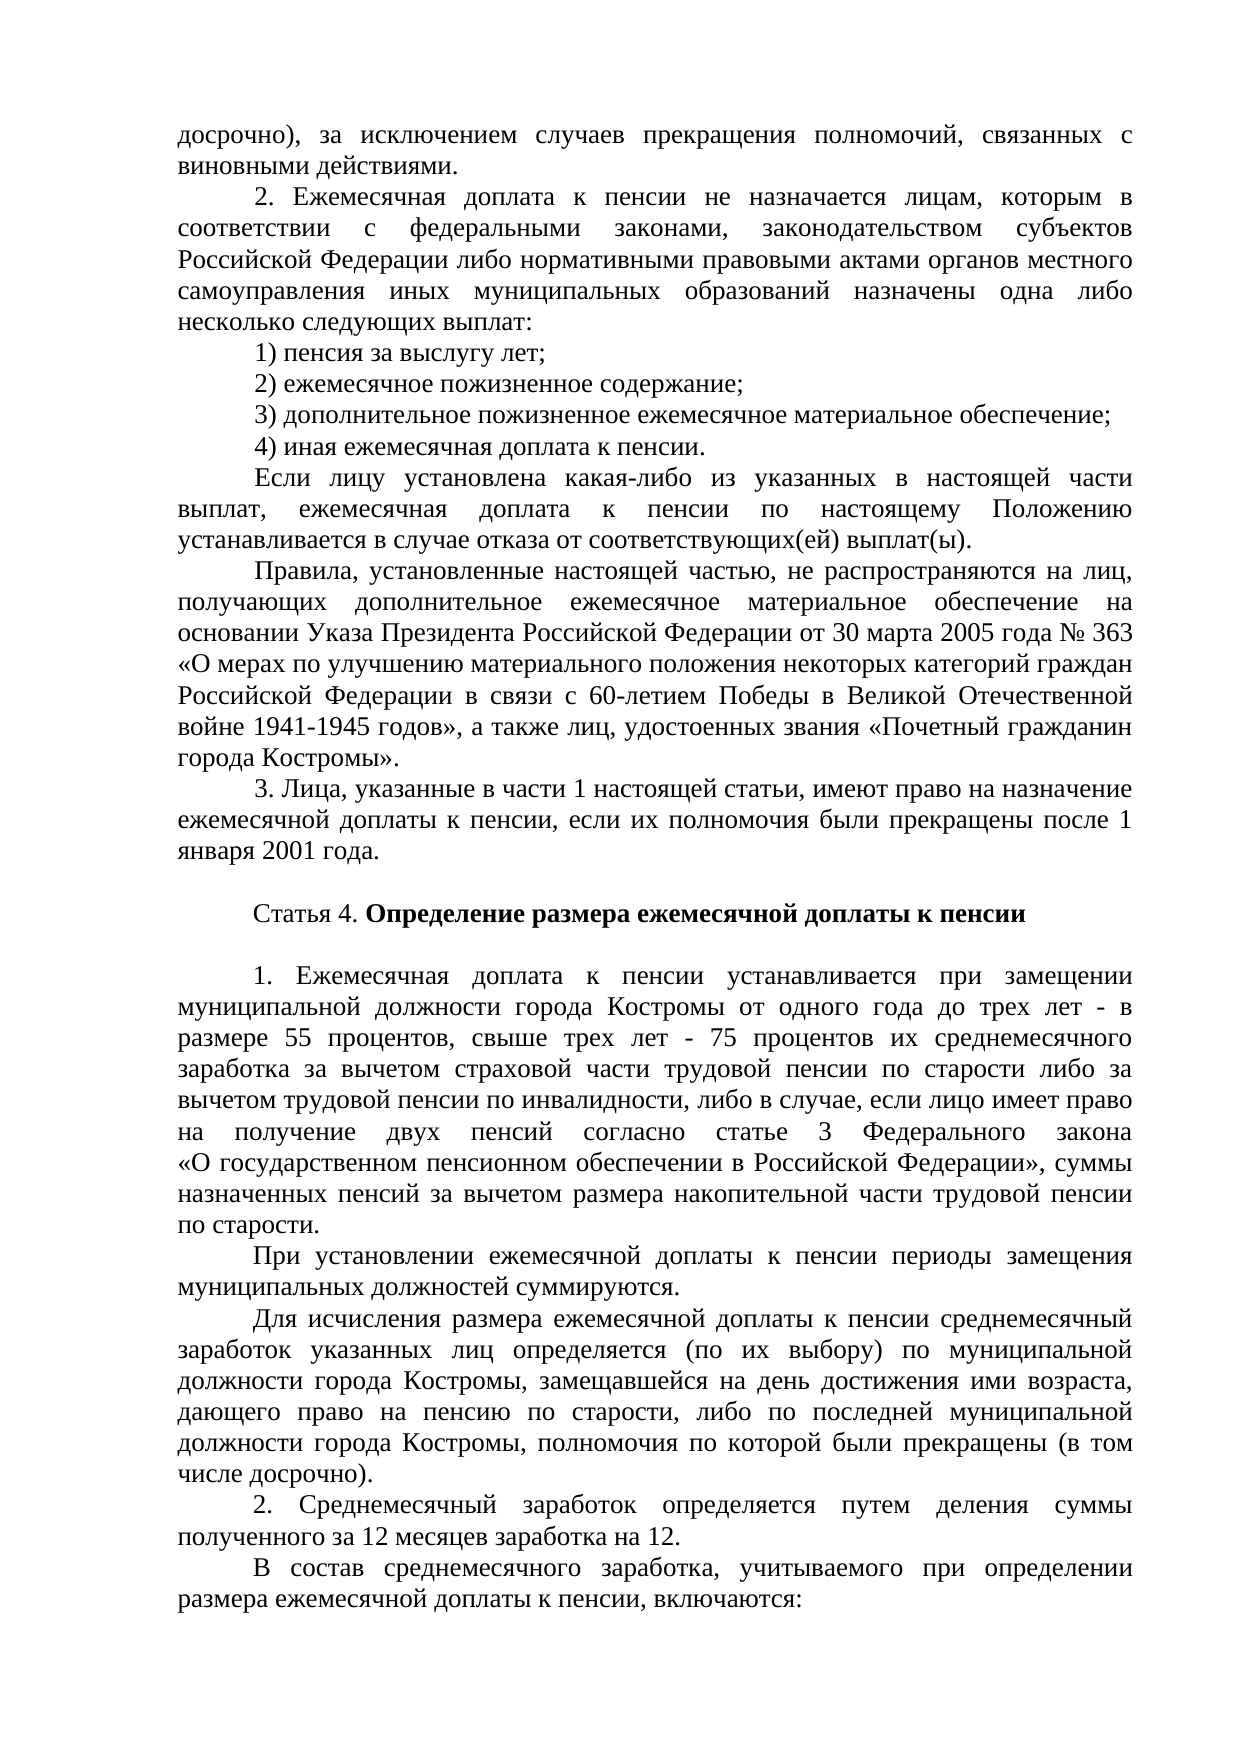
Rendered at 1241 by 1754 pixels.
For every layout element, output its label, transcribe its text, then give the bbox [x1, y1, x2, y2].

text Правила, установленные настоящей частью, не распространяются на лиц, получающих дополнительное ежемесячное материальное обеспечение на основании Указа Президента Российской Федерации от 30 марта 2005 года № 363 «О мерах по улучшению материального положения некоторых категорий граждан Российской Федерации в связи с 60-летием Победы в Великой Отечественной войне 1941-1945 годов», а также лиц, удостоенных звания «Почетный гражданин города Костромы». [177, 554, 1134, 772]
text 3) дополнительное пожизненное ежемесячное материальное обеспечение; [177, 398, 1134, 429]
text 2. Ежемесячная доплата к пенсии не назначается лицам, которым в соответствии с федеральными законами, законодательством субъектов Российской Федерации либо нормативными правовыми актами органов местного самоуправления иных муниципальных образований назначены одна либо несколько следующих выплат: [177, 180, 1134, 336]
text Если лицу установлена какая-либо из указанных в настоящей части выплат, ежемесячная доплата к пенсии по настоящему Положению устанавливается в случае отказа от соответствующих(ей) выплат(ы). [177, 461, 1134, 554]
text Для исчисления размера ежемесячной доплаты к пенсии среднемесячный заработок указанных лиц определяется (по их выбору) по муниципальной должности города Костромы, замещавшейся на день достижения ими возраста, дающего право на пенсию по старости, либо по последней муниципальной должности города Костромы, полномочия по которой были прекращены (в том числе досрочно). [177, 1302, 1134, 1488]
text Статья 4. Определение размера ежемесячной доплаты к пенсии [177, 897, 1134, 928]
text 1) пенсия за выслугу лет; [177, 336, 1134, 367]
text 3. Лица, указанные в части 1 настоящей статьи, имеют право на назначение ежемесячной доплаты к пенсии, если их полномочия были прекращены после 1 января 2001 года. [177, 772, 1134, 866]
text 4) иная ежемесячная доплата к пенсии. [177, 429, 1134, 461]
text 2. Среднемесячный заработок определяется путем деления суммы полученного за 12 месяцев заработка на 12. [177, 1488, 1134, 1551]
text досрочно), за исключением случаев прекращения полномочий, связанных с виновными действиями. [177, 118, 1134, 180]
text При установлении ежемесячной доплаты к пенсии периоды замещения муниципальных должностей суммируются. [177, 1239, 1134, 1302]
text В состав среднемесячного заработка, учитываемого при определении размера ежемесячной доплаты к пенсии, включаются: [177, 1551, 1134, 1613]
text 2) ежемесячное пожизненное содержание; [177, 367, 1134, 398]
text 1. Ежемесячная доплата к пенсии устанавливается при замещении муниципальной должности города Костромы от одного года до трех лет - в размере 55 процентов, свыше трех лет - 75 процентов их среднемесячного заработка за вычетом страховой части трудовой пенсии по старости либо за вычетом трудовой пенсии по инвалидности, либо в случае, если лицо имеет право на получение двух пенсий согласно статье 3 Федерального закона «О государственном пенсионном обеспечении в Российской Федерации», суммы назначенных пенсий за вычетом размера накопительной части трудовой пенсии по старости. [177, 959, 1134, 1239]
